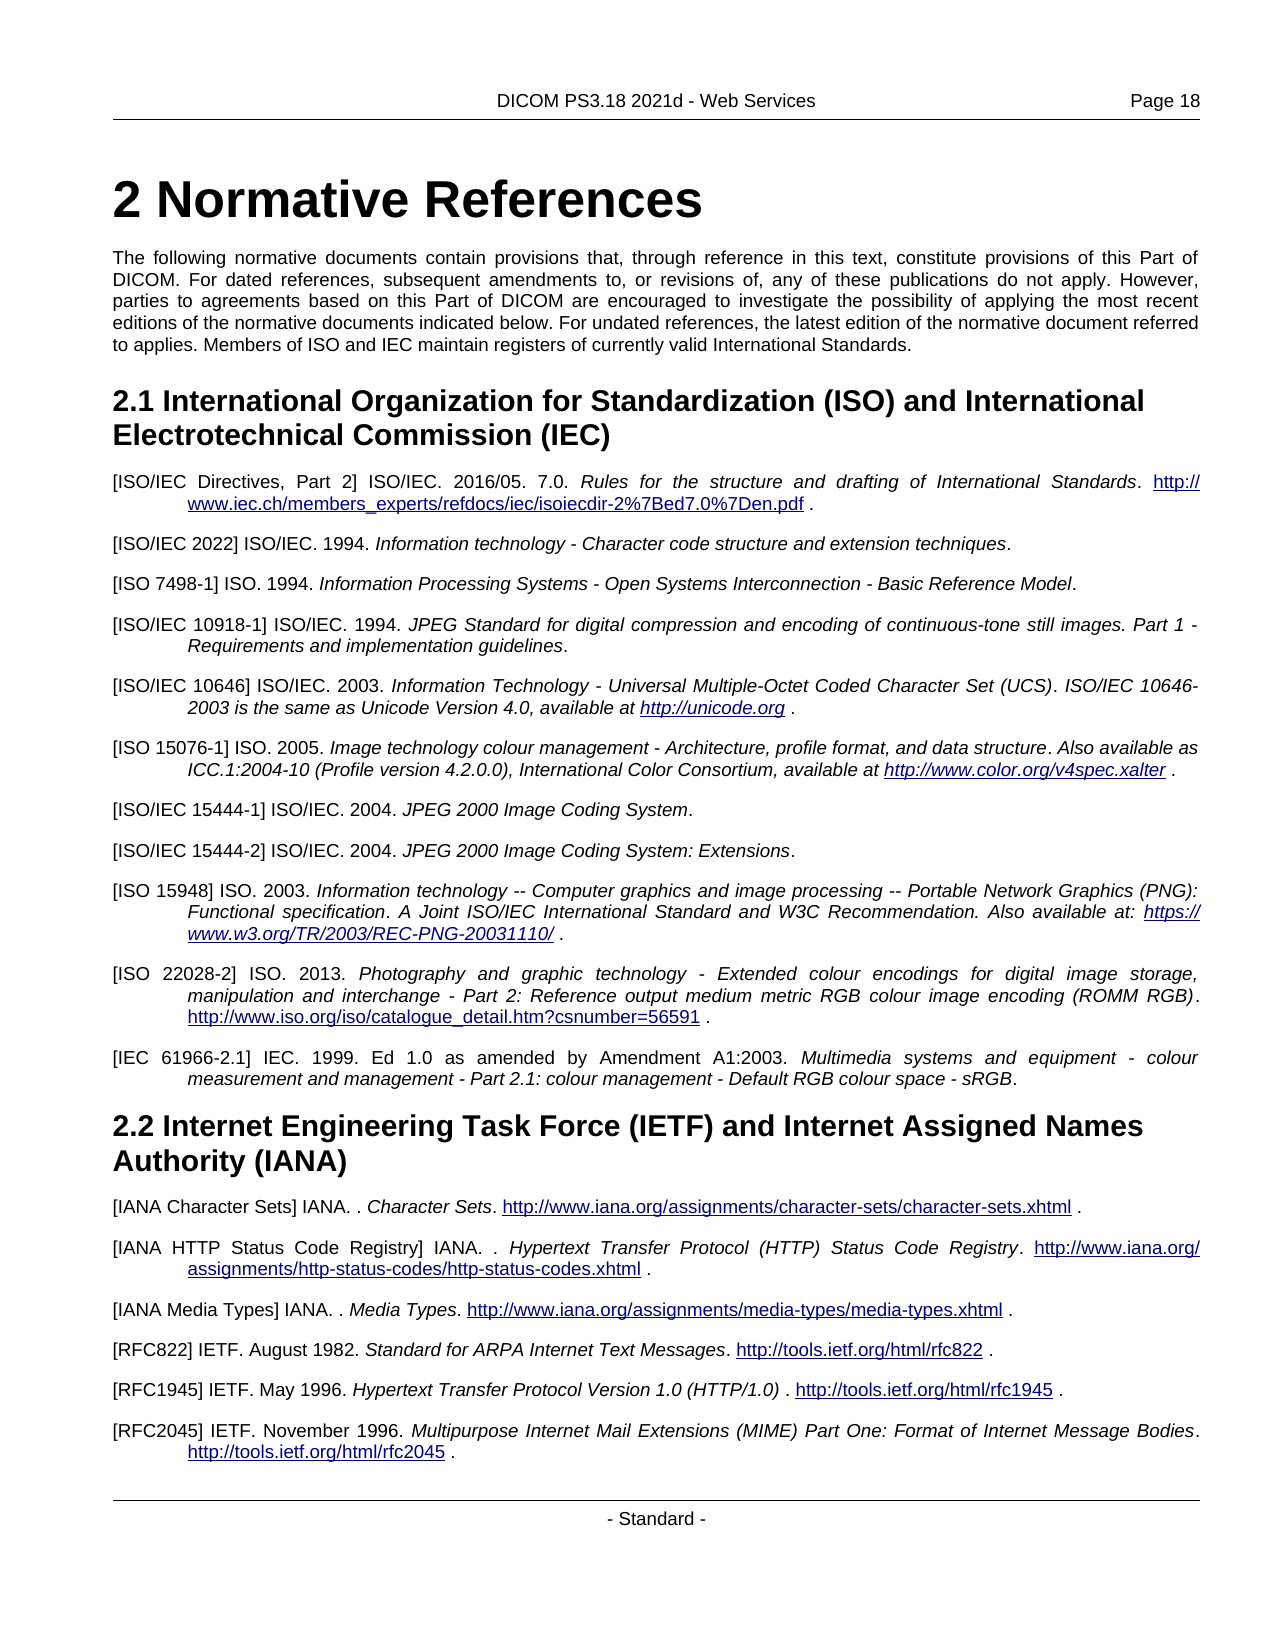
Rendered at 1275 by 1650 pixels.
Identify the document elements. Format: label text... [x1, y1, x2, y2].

text [ISO 15076-1] ISO. 2005. Image technology colour management - Architecture, profile format, and data structure. Also available as ICC.1:2004-10 (Profile version 4.2.0.0), International Color Consortium, available at http://​www.color.org/​v4spec.xalter . [112, 737, 1200, 780]
text [ISO/IEC 2022] ISO/IEC. 1994. Information technology - Character code structure and extension techniques. [112, 533, 1200, 554]
text [ISO/IEC 15444-2] ISO/IEC. 2004. JPEG 2000 Image Coding System: Extensions. [112, 839, 1200, 861]
text [ISO/IEC 15444-1] ISO/IEC. 2004. JPEG 2000 Image Coding System. [112, 799, 1200, 821]
text [IEC 61966-2.1] IEC. 1999. Ed 1.0 as amended by Amendment A1:2003. Multimedia systems and equipment - colour measurement and management - Part 2.1: colour management - Default RGB colour space - sRGB. [112, 1047, 1200, 1090]
text 2.2 Internet Engineering Task Force (IETF) and Internet Assigned Names Authority (IANA) [112, 1108, 1200, 1178]
text [IANA Media Types] IANA. . Media Types. http://​www.iana.org/​assignments/​media-types/​media-types.xhtml . [112, 1298, 1200, 1320]
text The following normative documents contain provisions that, through reference in this text, constitute provisions of this Part of DICOM. For dated references, subsequent amendments to, or revisions of, any of these publications do not apply. However, parties to agreements based on this Part of DICOM are encouraged to investigate the possibility of applying the most recent editions of the normative documents indicated below. For undated references, the latest edition of the normative document referred to applies. Members of ISO and IEC maintain registers of currently valid International Standards. [112, 247, 1200, 355]
text [ISO 7498-1] ISO. 1994. Information Processing Systems - Open Systems Interconnection - Basic Reference Model. [112, 573, 1200, 595]
text [IANA Character Sets] IANA. . Character Sets. http://​www.iana.org/​assignments/​character-sets/​character-sets.xhtml . [112, 1196, 1200, 1218]
text 2 Normative References [112, 169, 1200, 228]
text [RFC822] IETF. August 1982. Standard for ARPA Internet Text Messages. http://​tools.ietf.org/​html/​rfc822 . [112, 1339, 1200, 1360]
text [ISO 22028-2] ISO. 2013. Photography and graphic technology - Extended colour encodings for digital image storage, manipulation and interchange - Part 2: Reference output medium metric RGB colour image encoding (ROMM RGB). http://​www.iso.org/​iso/​catalogue_detail.htm?​csnumber=56591 . [112, 963, 1200, 1028]
text [ISO/IEC 10646] ISO/IEC. 2003. Information Technology - Universal Multiple-Octet Coded Character Set (UCS). ISO/IEC 10646-2003 is the same as Unicode Version 4.0, available at http://​unicode.org . [112, 675, 1200, 718]
text [RFC1945] IETF. May 1996. Hypertext Transfer Protocol Version 1.0 (HTTP/1.0) . http://​tools.ietf.org/​html/​rfc1945 . [112, 1379, 1200, 1401]
text 2.1 International Organization for Standardization (ISO) and International Electrotechnical Commission (IEC) [112, 383, 1200, 452]
text [IANA HTTP Status Code Registry] IANA. . Hypertext Transfer Protocol (HTTP) Status Code Registry. http://​www.iana.org/​assignments/​http-status-codes/​http-status-codes.xhtml . [112, 1237, 1200, 1280]
text [ISO 15948] ISO. 2003. Information technology -- Computer graphics and image processing -- Portable Network Graphics (PNG): Functional specification. A Joint ISO/IEC International Standard and W3C Recommendation. Also available at: https://​www.w3.org/​TR/​2003/​REC-PNG-20031110/ . [112, 880, 1200, 944]
text [ISO/IEC 10918-1] ISO/IEC. 1994. JPEG Standard for digital compression and encoding of continuous-tone still images. Part 1 - Requirements and implementation guidelines. [112, 613, 1200, 657]
text [RFC2045] IETF. November 1996. Multipurpose Internet Mail Extensions (MIME) Part One: Format of Internet Message Bodies. http://​tools.ietf.org/​html/​rfc2045 . [112, 1419, 1200, 1463]
text [ISO/IEC Directives, Part 2] ISO/IEC. 2016/05. 7.0. Rules for the structure and drafting of International Standards. http://​www.iec.ch/​members_experts/​refdocs/​iec/​isoiecdir-2%7Bed7.0%7Den.pdf . [112, 471, 1200, 514]
